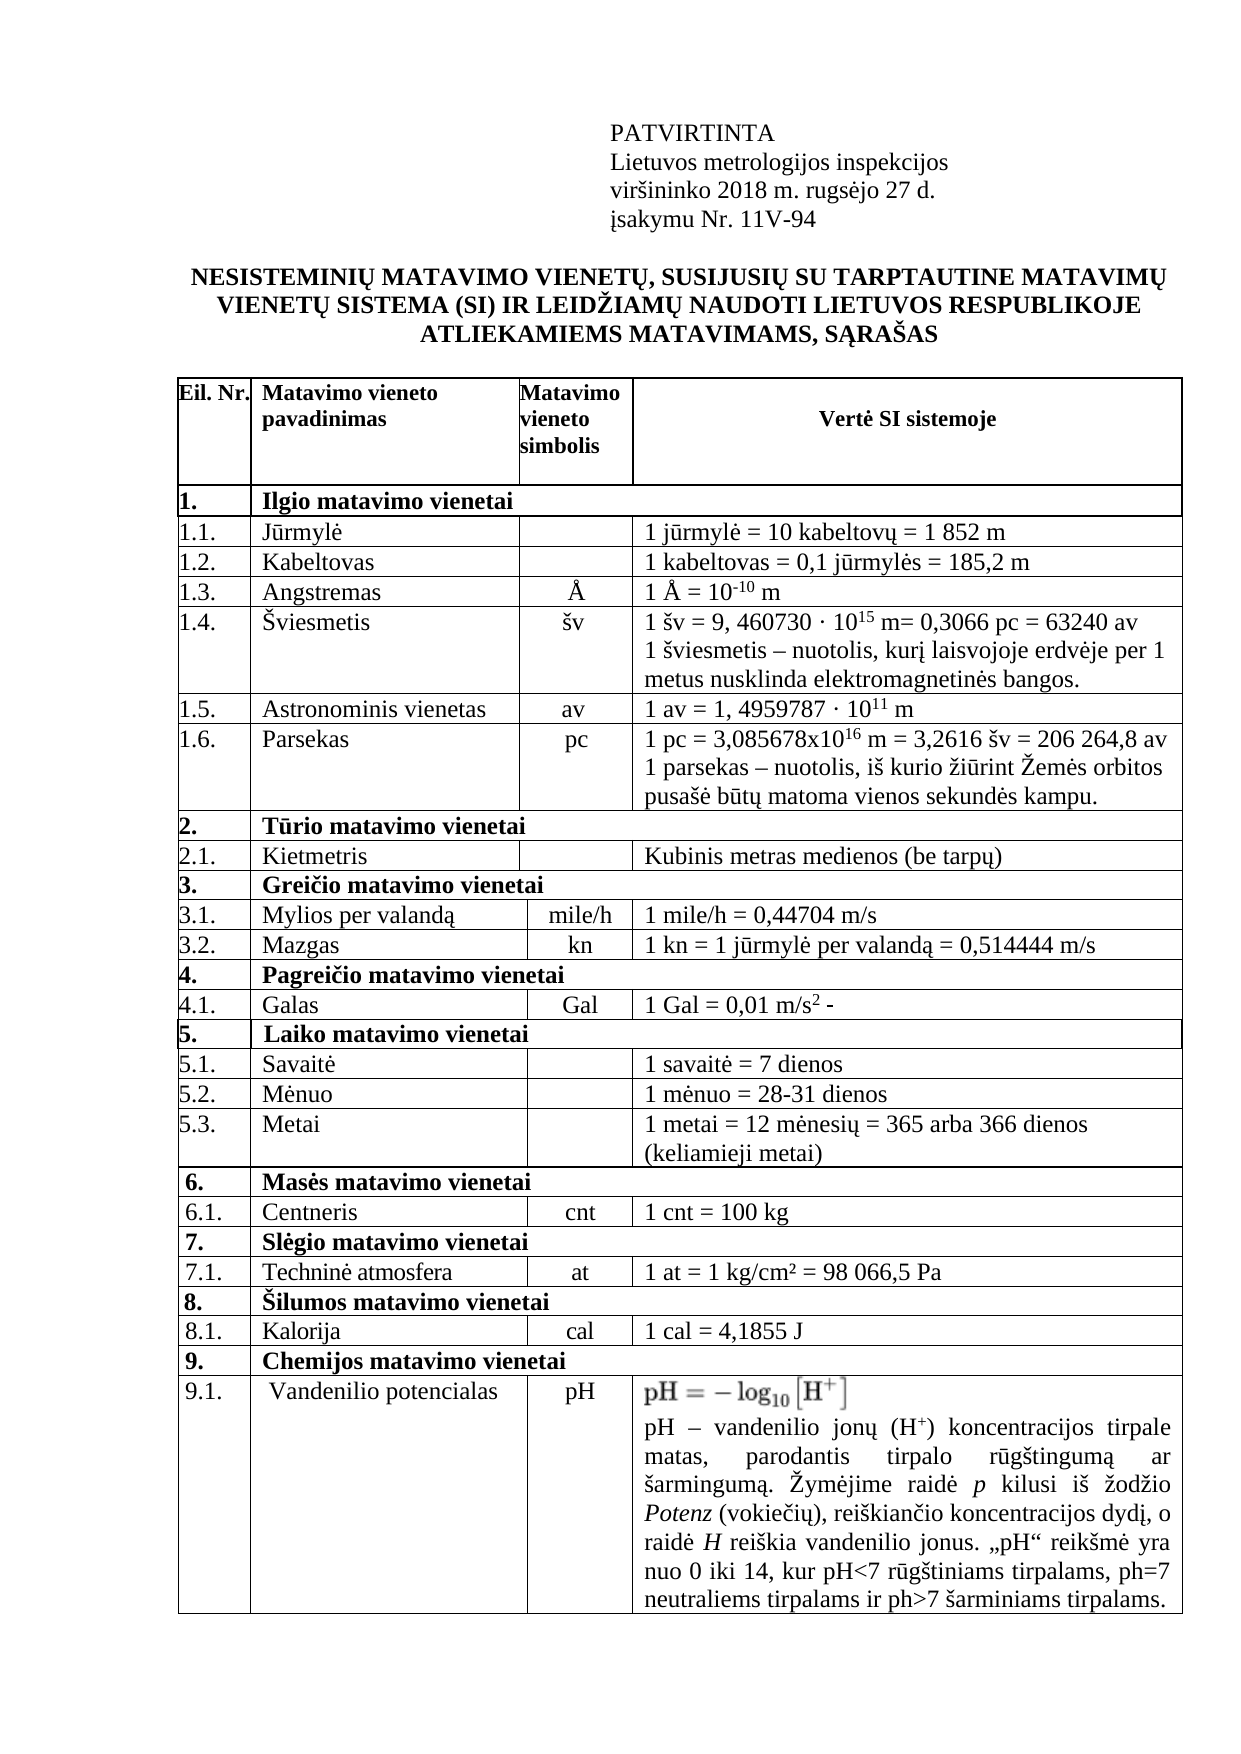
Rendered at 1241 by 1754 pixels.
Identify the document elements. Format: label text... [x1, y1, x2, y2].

table_cell 1 Gal = 0,01 m/s2 [633, 990, 1182, 1018]
table_cell Slėgio matavimo vienetai [251, 1227, 1182, 1256]
table_cell Laiko matavimo vienetai [252, 1020, 1181, 1048]
table_cell 8.1. [179, 1316, 250, 1345]
table_cell [520, 517, 632, 546]
table_cell 1 cal = 4,1855 J [633, 1316, 1182, 1345]
table_cell Kubinis metras medienos (be tarpų) [633, 841, 1182, 869]
table_cell Mylios per valandą [251, 900, 527, 929]
table_cell [520, 841, 632, 869]
table_cell 3.2. [179, 930, 250, 959]
table_cell Kabeltovas [251, 547, 519, 576]
table_cell av [520, 694, 632, 723]
table_cell 1 metai = 12 mėnesių = 365 arba 366 dienos (keliamieji metai) [633, 1109, 1182, 1166]
table_cell 9.1. [179, 1376, 250, 1613]
table_cell at [528, 1257, 632, 1286]
table_cell 5.1. [179, 1049, 250, 1078]
table_cell 1.4. [179, 607, 250, 693]
table_cell 1 av = 1, 4959787 · 1011 m [633, 694, 1182, 723]
table_cell 7. [179, 1227, 250, 1256]
table_cell 2.1. [179, 841, 250, 869]
table_cell 1 kn = 1 jūrmylė per valandą = 0,514444 m/s [633, 930, 1182, 959]
table_cell šv [520, 607, 632, 693]
table_cell Metai [251, 1109, 527, 1166]
table_cell 6. [179, 1168, 250, 1196]
table_cell 6.1. [179, 1197, 250, 1226]
table_cell Mazgas [251, 930, 527, 959]
table_cell 1 Å = 10-10 m [633, 577, 1182, 606]
table_cell 1 mile/h = 0,44704 m/s [633, 900, 1182, 929]
table_cell cal [528, 1316, 632, 1345]
table_cell pH [528, 1376, 632, 1613]
table_cell kn [528, 930, 632, 959]
table_cell Jūrmylė [251, 517, 519, 546]
table_header Matavimo vieneto pavadinimas [252, 379, 519, 484]
table_cell Šviesmetis [251, 607, 519, 693]
table_header Eil. Nr. [179, 379, 250, 484]
table_cell Centneris [251, 1197, 527, 1226]
text PATVIRTINTA [610, 118, 1181, 147]
table_cell 1 pc = 3,085678x1016 m = 3,2616 šv = 206 264,8 av 1 parsekas – nuotolis, iš kurio žiūrint Žemės orbitos pusašė būtų matoma vienos sekundės kampu. [633, 724, 1182, 810]
table_cell Chemijos matavimo vienetai [251, 1346, 1182, 1375]
table_cell 5.3. [179, 1109, 250, 1166]
table_cell [528, 1109, 632, 1166]
table_cell 1.2. [179, 547, 250, 576]
table_cell Parsekas [251, 724, 519, 810]
table_cell 7.1. [179, 1257, 250, 1286]
table_cell 5.2. [179, 1079, 250, 1108]
text įsakymu Nr. 11V-94 [610, 204, 1181, 233]
table_cell cnt [528, 1197, 632, 1226]
table_cell Vandenilio potencialas [251, 1376, 527, 1613]
table_cell Å [520, 577, 632, 606]
table_cell 2. [179, 811, 250, 840]
table_cell 3.1. [179, 900, 250, 929]
table_cell Astronominis vienetas [251, 694, 519, 723]
table_cell Tūrio matavimo vienetai [251, 811, 1182, 840]
table_cell 1 mėnuo = 28-31 dienos [633, 1079, 1182, 1108]
table_cell 5. [179, 1020, 250, 1048]
table_cell 1. [179, 486, 250, 515]
table_cell 1 jūrmylė = 10 kabeltovų = 1 852 m [633, 517, 1182, 546]
table_cell Masės matavimo vienetai [251, 1168, 1182, 1196]
table_cell [520, 547, 632, 576]
text viršininko 2018 m. rugsėjo 27 d. [610, 176, 1181, 204]
text NesisteminIŲ matavimo vienetų, susijUSIŲ su Tarptautine MATAVIMŲ vienetų sistema (SI) ir leidžiamŲ naudoti Lietuvos Respublikoje ATLIEKAMIEMS MATAVIMAMS, SĄRAŠAS [177, 262, 1181, 348]
table_cell Pagreičio matavimo vienetai [251, 960, 1182, 989]
table_cell Šilumos matavimo vienetai [251, 1287, 1182, 1315]
table_cell 8. [179, 1287, 250, 1315]
table_cell 1.5. [179, 694, 250, 723]
table_cell Greičio matavimo vienetai [251, 871, 1182, 899]
table_cell pc [520, 724, 632, 810]
table_cell 9. [179, 1346, 250, 1375]
text Lietuvos metrologijos inspekcijos [610, 147, 1181, 176]
table_cell 4.1. [179, 990, 250, 1018]
table_cell 1.1. [179, 517, 250, 546]
table_cell 1 kabeltovas = 0,1 jūrmylės = 185,2 m [633, 547, 1182, 576]
table_cell 1 cnt = 100 kg [633, 1197, 1182, 1226]
table_cell [528, 1079, 632, 1108]
table_cell Angstremas [251, 577, 519, 606]
table_cell 1 šv = 9, 460730 · 1015 m= 0,3066 pc = 63240 av 1 šviesmetis – nuotolis, kurį laisvojoje erdvėje per 1 metus nusklinda elektromagnetinės bangos. [633, 607, 1182, 693]
table_header Vertė SI sistemoje [634, 379, 1181, 484]
table_cell 4. [179, 960, 250, 989]
table_cell Savaitė [251, 1049, 527, 1078]
table_cell Ilgio matavimo vienetai [252, 486, 1181, 515]
table_cell 1 at = 1 kg/cm² = 98 066,5 Pa [633, 1257, 1182, 1286]
table_cell pH – vandenilio jonų (H+) koncentracijos tirpale matas, parodantis tirpalo rūgštingumą ar šarmingumą. Žymėjime raidė p kilusi iš žodžio Potenz (vokiečių), reiškiančio koncentracijos dydį, o raidė H reiškia vandenilio jonus. „pH“ reikšmė yra nuo 0 iki 14, kur pH<7 rūgštiniams tirpalams, ph=7 neutraliems tirpalams ir ph>7 šarminiams tirpalams. [633, 1376, 1182, 1613]
table_cell 1 savaitė = 7 dienos [633, 1049, 1182, 1078]
table_cell 1.6. [179, 724, 250, 810]
table_cell 3. [179, 871, 250, 899]
table_cell Galas [251, 990, 527, 1018]
table_cell Techninė atmosfera [251, 1257, 527, 1286]
table_cell mile/h [528, 900, 632, 929]
table_cell Kalorija [251, 1316, 527, 1345]
table_cell Kietmetris [251, 841, 519, 869]
table_cell Mėnuo [251, 1079, 527, 1108]
table_cell Gal [528, 990, 632, 1018]
table_header Matavimo vieneto simbolis [520, 379, 632, 484]
table_cell [528, 1049, 632, 1078]
table_cell 1.3. [179, 577, 250, 606]
